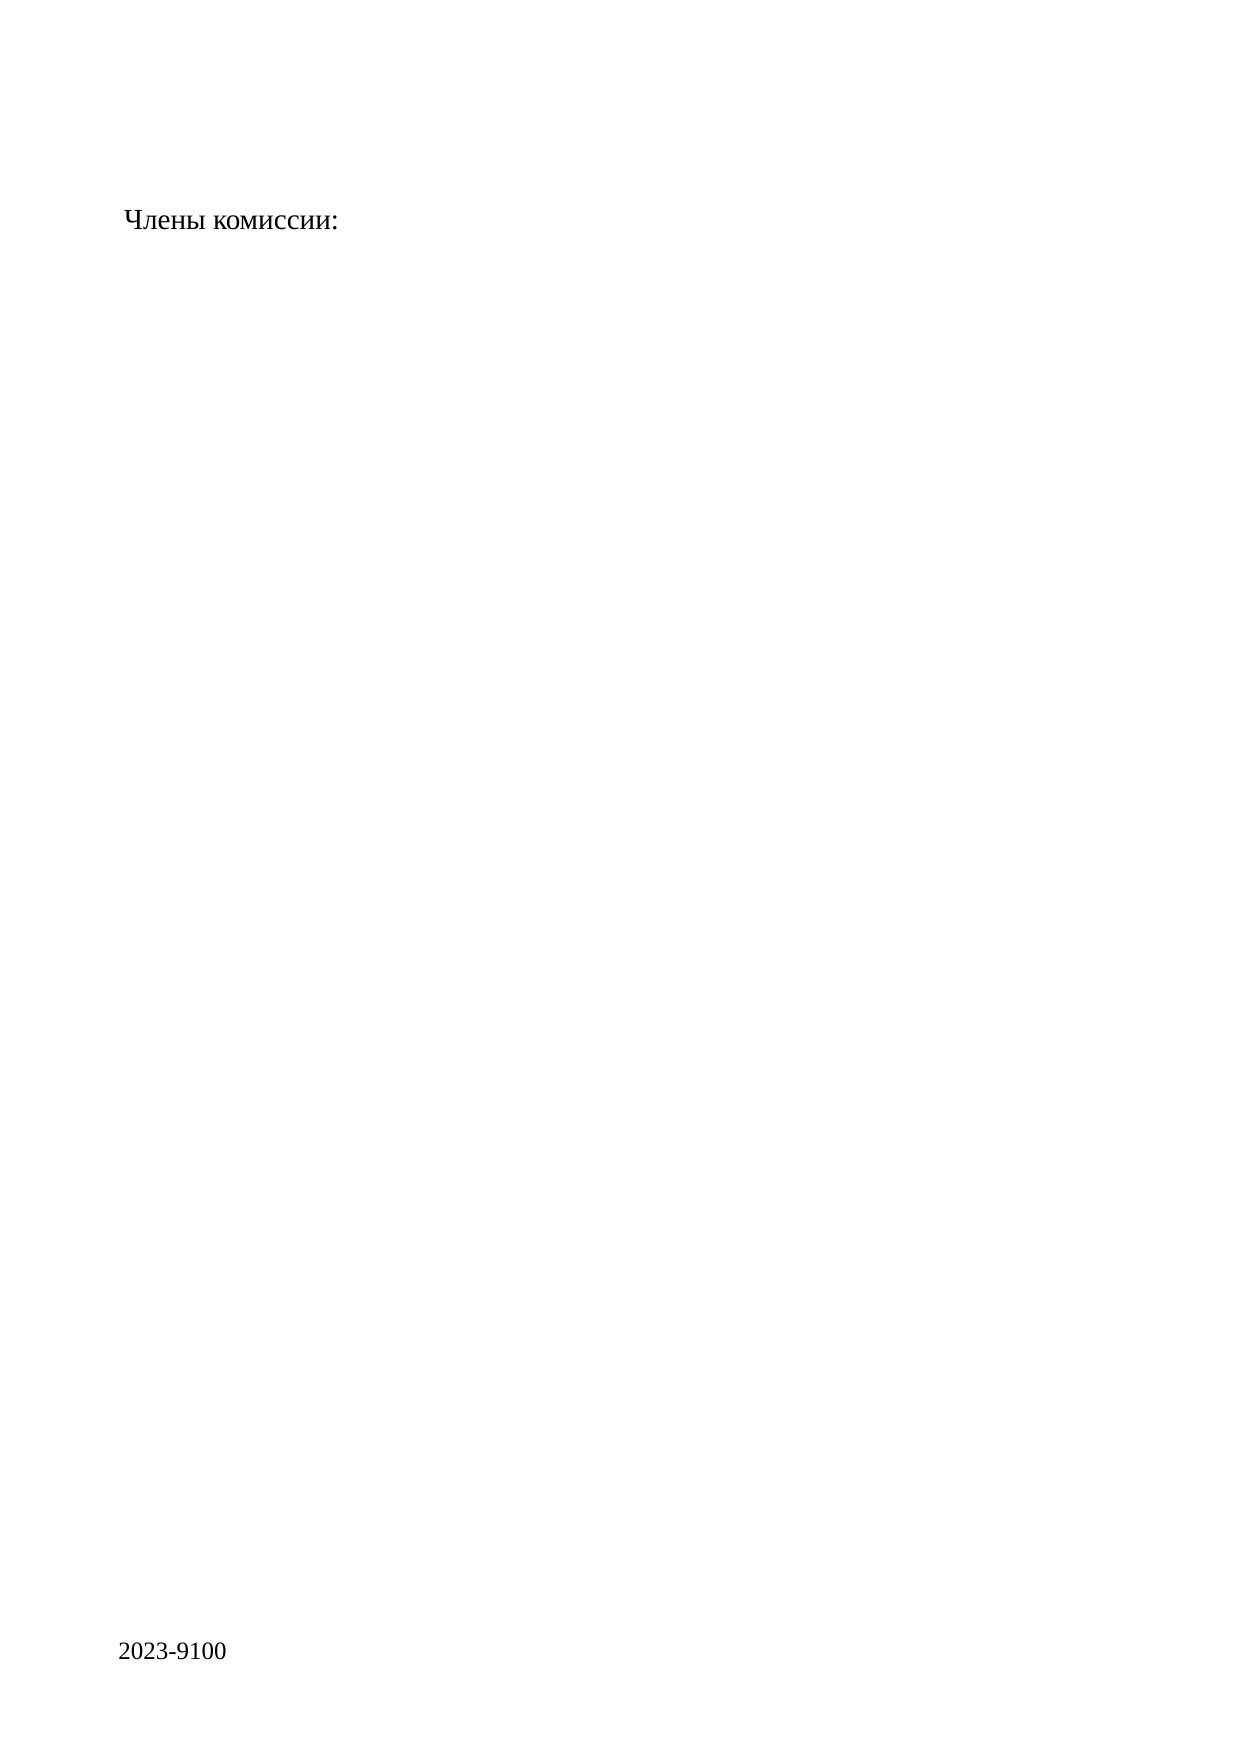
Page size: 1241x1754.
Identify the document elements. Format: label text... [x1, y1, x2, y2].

table_header [449, 118, 962, 197]
table_cell [118, 242, 449, 421]
table_cell [449, 421, 962, 600]
table_cell [449, 197, 962, 242]
table_cell [118, 421, 449, 600]
table_cell [449, 242, 962, 421]
table_cell [962, 421, 1182, 600]
table_cell [962, 197, 1182, 242]
table_header [962, 118, 1182, 197]
table_cell [962, 242, 1182, 421]
table_header [118, 118, 449, 197]
table_cell Члены комиссии: [118, 197, 449, 242]
